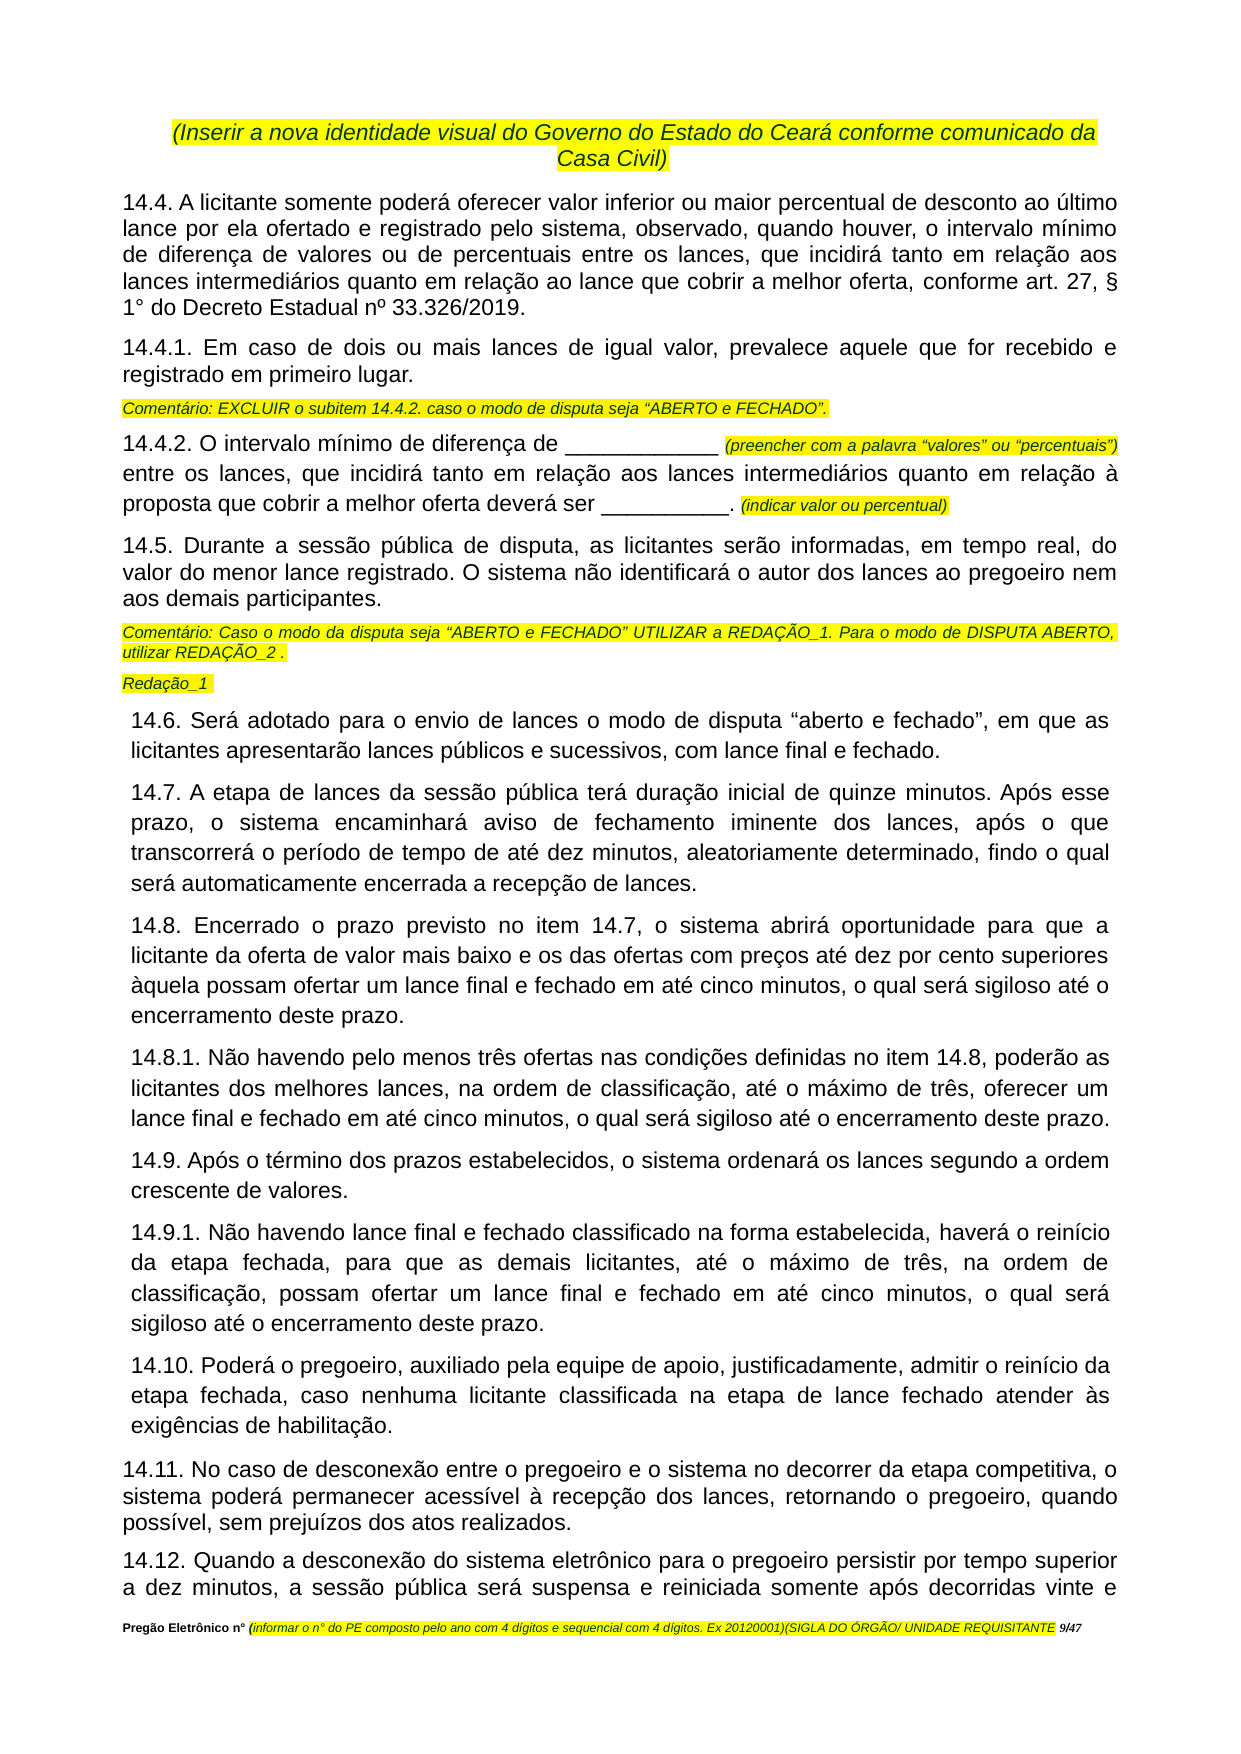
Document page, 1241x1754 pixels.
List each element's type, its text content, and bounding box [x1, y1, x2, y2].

text 14.8.1. Não havendo pelo menos três ofertas nas condições definidas no item 14.8, poderão as licitantes dos melhores lances, na ordem de classificação, até o máximo de três, oferecer um lance final e fechado em até cinco minutos, o qual será sigiloso até o encerramento deste prazo. [122, 1042, 1118, 1131]
text 14.11. No caso de desconexão entre o pregoeiro e o sistema no decorrer da etapa competitiva, o sistema poderá permanecer acessível à recepção dos lances, retornando o pregoeiro, quando possível, sem prejuízos dos atos realizados. [122, 1456, 1118, 1535]
text Comentário: Caso o modo da disputa seja “ABERTO e FECHADO” UTILIZAR a REDAÇÃO_1. Para o modo de DISPUTA ABERTO, utilizar REDAÇÃO_2 . [122, 623, 1118, 662]
text 14.7. A etapa de lances da sessão pública terá duração inicial de quinze minutos. Após esse prazo, o sistema encaminhará aviso de fechamento iminente dos lances, após o que transcorrerá o período de tempo de até dez minutos, aleatoriamente determinado, findo o qual será automaticamente encerrada a recepção de lances. [122, 777, 1118, 896]
text 14.9. Após o término dos prazos estabelecidos, o sistema ordenará os lances segundo a ordem crescente de valores. [122, 1145, 1118, 1203]
list 14.4.2. O intervalo mínimo de diferença de ____________ (preencher com a palavra “valores” ou “percentuais”) entre os lances, que incidirá tanto em relação aos lances intermediários quanto em relação à proposta que cobrir a melhor oferta deverá ser __________. (indicar valor ou percentual) [122, 430, 1118, 517]
text Redação_1 [122, 673, 1118, 693]
text Comentário: EXCLUIR o subitem 14.4.2. caso o modo de disputa seja “ABERTO e FECHADO”. [122, 399, 1118, 418]
text 14.4. A licitante somente poderá oferecer valor inferior ou maior percentual de desconto ao último lance por ela ofertado e registrado pelo sistema, observado, quando houver, o intervalo mínimo de diferença de valores ou de percentuais entre os lances, que incidirá tanto em relação aos lances intermediários quanto em relação ao lance que cobrir a melhor oferta, conforme art. 27, § 1° do Decreto Estadual nº 33.326/2019. [122, 189, 1118, 321]
text 14.12. Quando a desconexão do sistema eletrônico para o pregoeiro persistir por tempo superior a dez minutos, a sessão pública será suspensa e reiniciada somente após decorridas vinte e [122, 1547, 1118, 1600]
text 14.8. Encerrado o prazo previsto no item 14.7, o sistema abrirá oportunidade para que a licitante da oferta de valor mais baixo e os das ofertas com preços até dez por cento superiores àquela possam ofertar um lance final e fechado em até cinco minutos, o qual será sigiloso até o encerramento deste prazo. [122, 909, 1118, 1028]
text 14.10. Poderá o pregoeiro, auxiliado pela equipe de apoio, justificadamente, admitir o reinício da etapa fechada, caso nenhuma licitante classificada na etapa de lance fechado atender às exigências de habilitação. [122, 1350, 1118, 1441]
text 14.4.1. Em caso de dois ou mais lances de igual valor, prevalece aquele que for recebido e registrado em primeiro lugar. [122, 334, 1118, 387]
text 14.5. Durante a sessão pública de disputa, as licitantes serão informadas, em tempo real, do valor do menor lance registrado. O sistema não identificará o autor dos lances ao pregoeiro nem aos demais participantes. [122, 532, 1118, 611]
text 14.9.1. Não havendo lance final e fechado classificado na forma estabelecida, haverá o reinício da etapa fechada, para que as demais licitantes, até o máximo de três, na ordem de classificação, possam ofertar um lance final e fechado em até cinco minutos, o qual será sigiloso até o encerramento deste prazo. [122, 1217, 1118, 1336]
text 14.6. Será adotado para o envio de lances o modo de disputa “aberto e fechado”, em que as licitantes apresentarão lances públicos e sucessivos, com lance final e fechado. [122, 704, 1118, 763]
